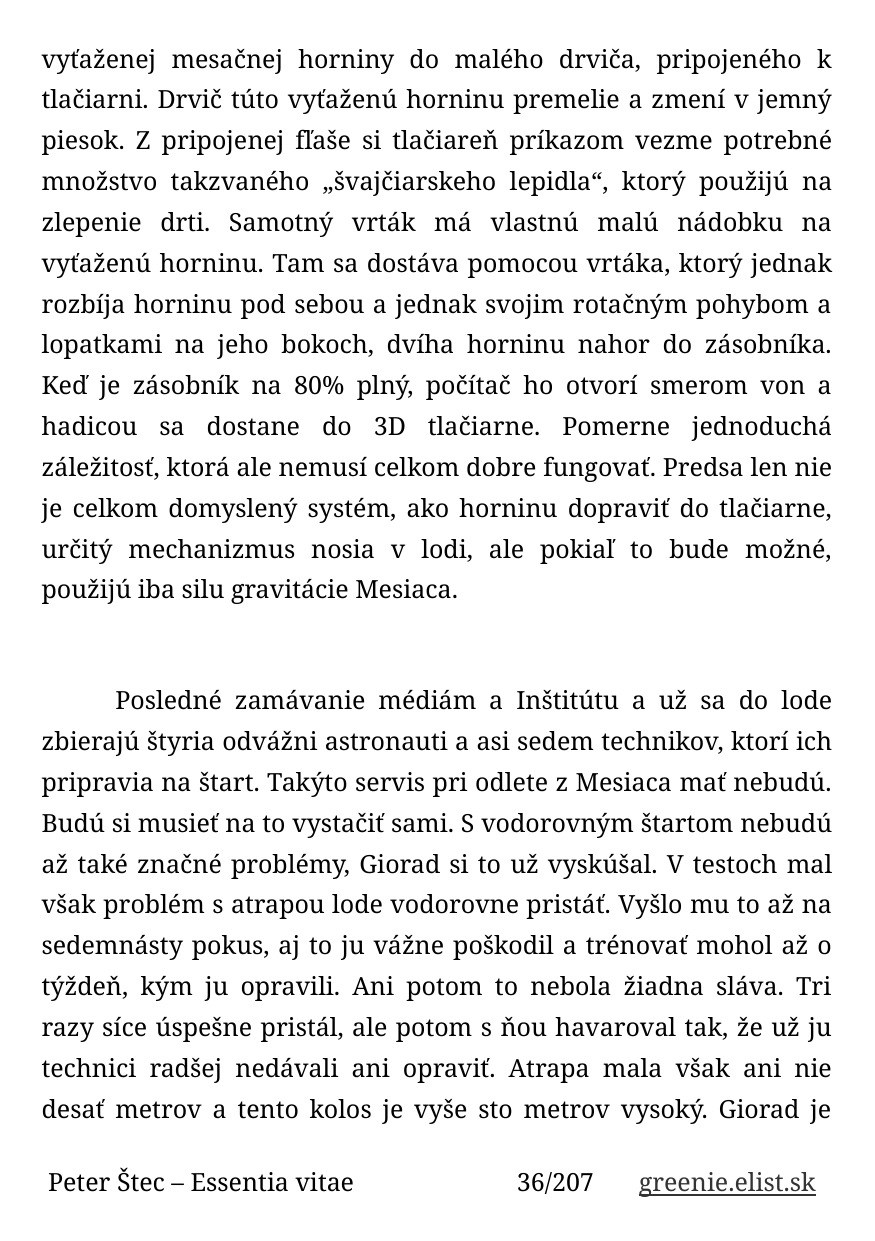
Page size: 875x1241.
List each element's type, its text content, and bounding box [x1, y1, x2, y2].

text vyťaženej mesačnej horniny do malého drviča, pripojeného k tlačiarni. Drvič túto vyťaženú horninu premelie a zmení v jemný piesok. Z pripojenej fľaše si tlačiareň príkazom vezme potrebné množstvo takzvaného „švajčiarskeho lepidla“, ktorý použijú na zlepenie drti. Samotný vrták má vlastnú malú nádobku na vyťaženú horninu. Tam sa dostáva pomocou vrtáka, ktorý jednak rozbíja horninu pod sebou a jednak svojim rotačným pohybom a lopatkami na jeho bokoch, dvíha horninu nahor do zásobníka. Keď je zásobník na 80% plný, počítač ho otvorí smerom von a hadicou sa dostane do 3D tlačiarne. Pomerne jednoduchá záležitosť, ktorá ale nemusí celkom dobre fungovať. Predsa len nie je celkom domyslený systém, ako horninu dopraviť do tlačiarne, určitý mechanizmus nosia v lodi, ale pokiaľ to bude možné, použijú iba silu gravitácie Mesiaca. [41, 41, 833, 606]
text Posledné zamávanie médiám a Inštitútu a už sa do lode zbierajú štyria odvážni astronauti a asi sedem technikov, ktorí ich pripravia na štart. Takýto servis pri odlete z Mesiaca mať nebudú. Budú si musieť na to vystačiť sami. S vodorovným štartom nebudú až také značné problémy, Giorad si to už vyskúšal. V testoch mal však problém s atrapou lode vodorovne pristáť. Vyšlo mu to až na sedemnásty pokus, aj to ju vážne poškodil a trénovať mohol až o týždeň, kým ju opravili. Ani potom to nebola žiadna sláva. Tri razy síce úspešne pristál, ale potom s ňou havaroval tak, že už ju technici radšej nedávali ani opraviť. Atrapa mala však ani nie desať metrov a tento kolos je vyše sto metrov vysoký. Giorad je [41, 683, 833, 1125]
